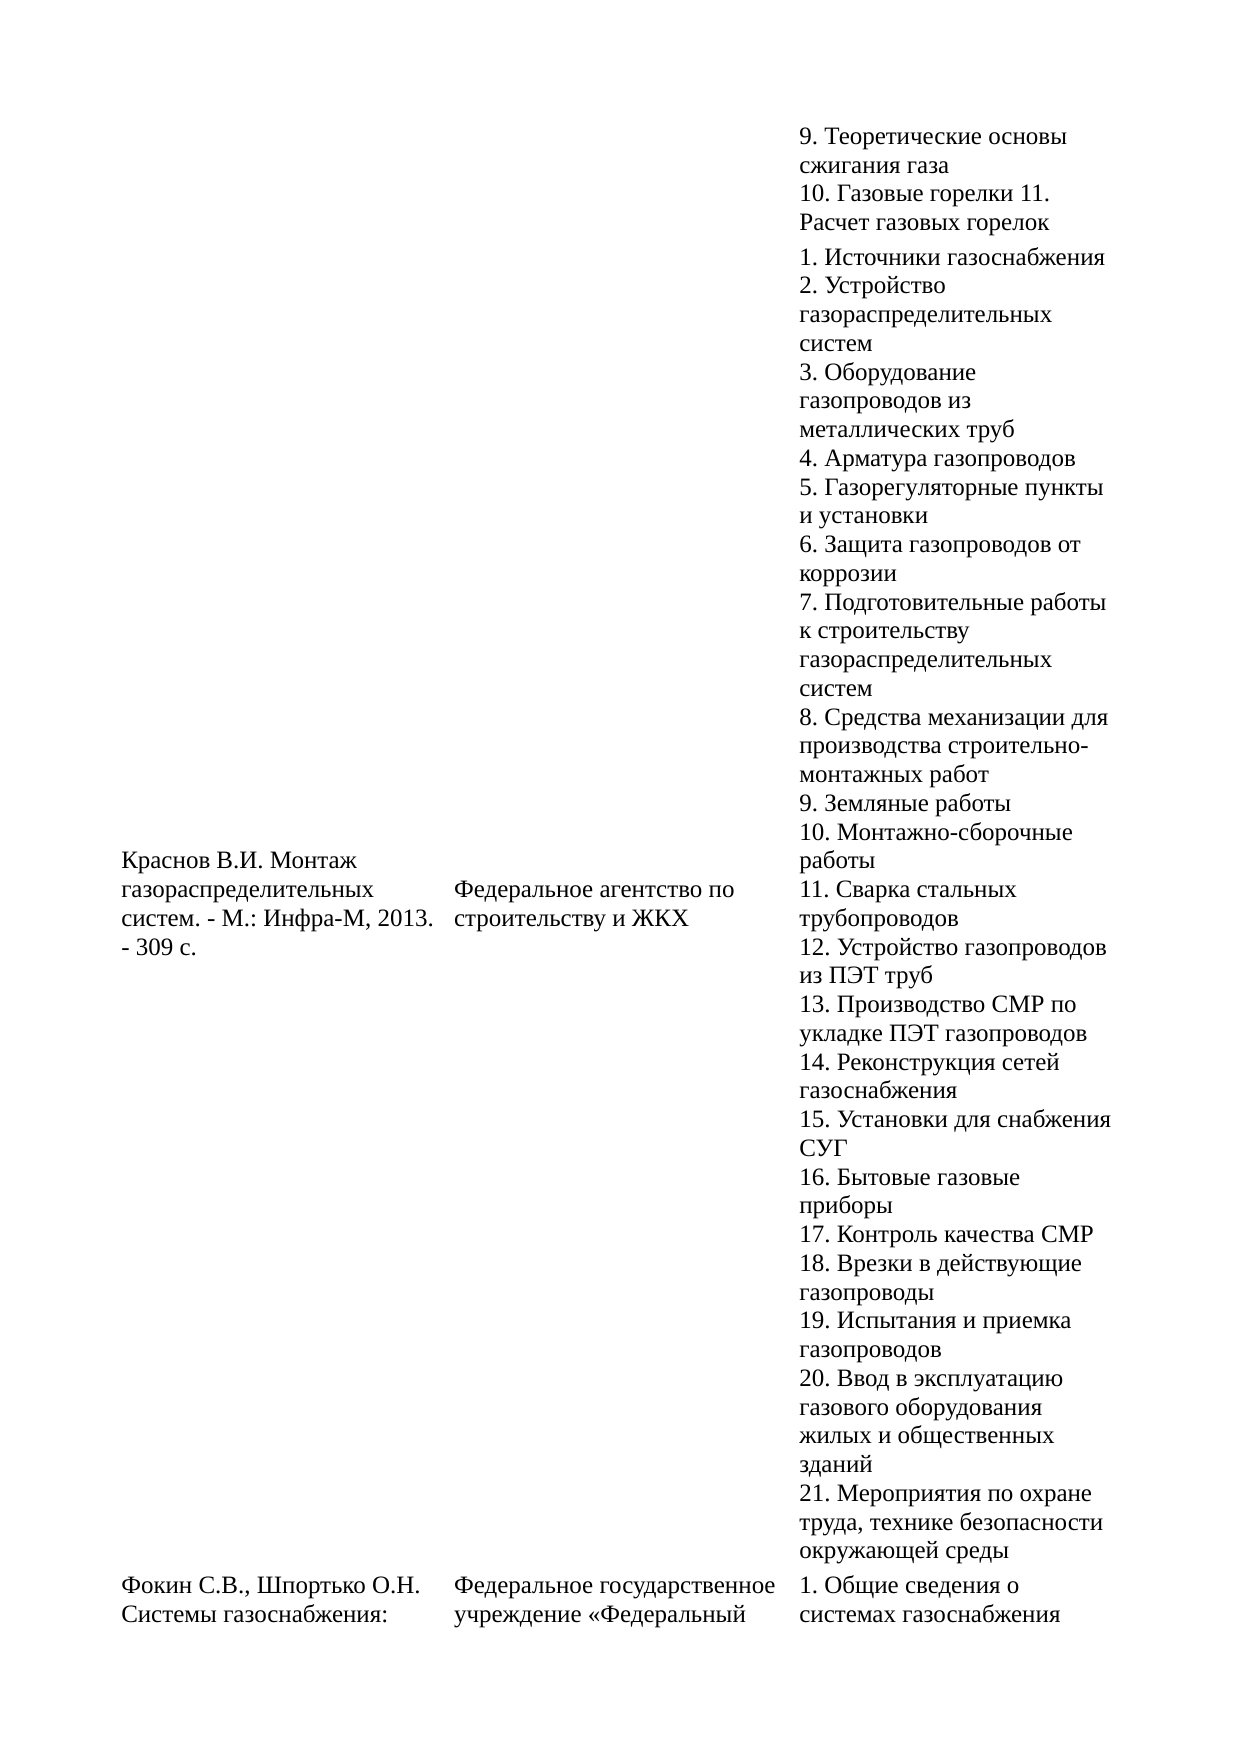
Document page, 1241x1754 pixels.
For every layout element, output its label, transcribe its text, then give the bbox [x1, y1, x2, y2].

table_cell Федеральное государственное учреждение «Федеральный [451, 1567, 796, 1631]
table_cell [451, 118, 796, 239]
table_cell 9. Теоретические основы сжигания газа 10. Газовые горелки 11. Расчет газовых горелок [796, 118, 1122, 239]
table_cell Федеральное агентство по строительству и ЖКХ [451, 239, 796, 1567]
table_cell 1. Общие сведения о системах газоснабжения [796, 1567, 1122, 1631]
table_cell Краснов В.И. Монтаж газораспределительных систем. - М.: Инфра-М, 2013. - 309 с. [118, 239, 451, 1567]
table_cell [118, 118, 451, 239]
table_cell 1. Источники газоснабжения 2. Устройство газораспределительных систем 3. Оборудование газопроводов из металлических труб 4. Арматура газопроводов 5. Газорегyляторные пункты и установки 6. Защита газопроводов от коррозии 7. Подготовительные работы к строительству газораспределительных систем 8. Средства механизации для производства строительно-монтажных работ 9. Земляные работы 10. Монтажно-сборочные работы 11. Сварка стальных трубопроводов 12. Устройство газопроводов из ПЭТ труб 13. Производство СМР по укладке ПЭТ газопроводов 14. Реконструкция сетей газоснабжения 15. Установки для снабжения СУГ 16. Бытовые газовые приборы 17. Контроль качества СМР 18. Врезки в действующие газопроводы 19. Испытания и приемка газопроводов 20. Ввод в эксплуатацию газового оборудования жилых и общественных зданий 21. Мероприятия по охране труда, технике безопасности окружающей среды [796, 239, 1122, 1567]
table_cell Фокин С.В., Шпортько О.Н. Системы газоснабжения: [118, 1567, 451, 1631]
